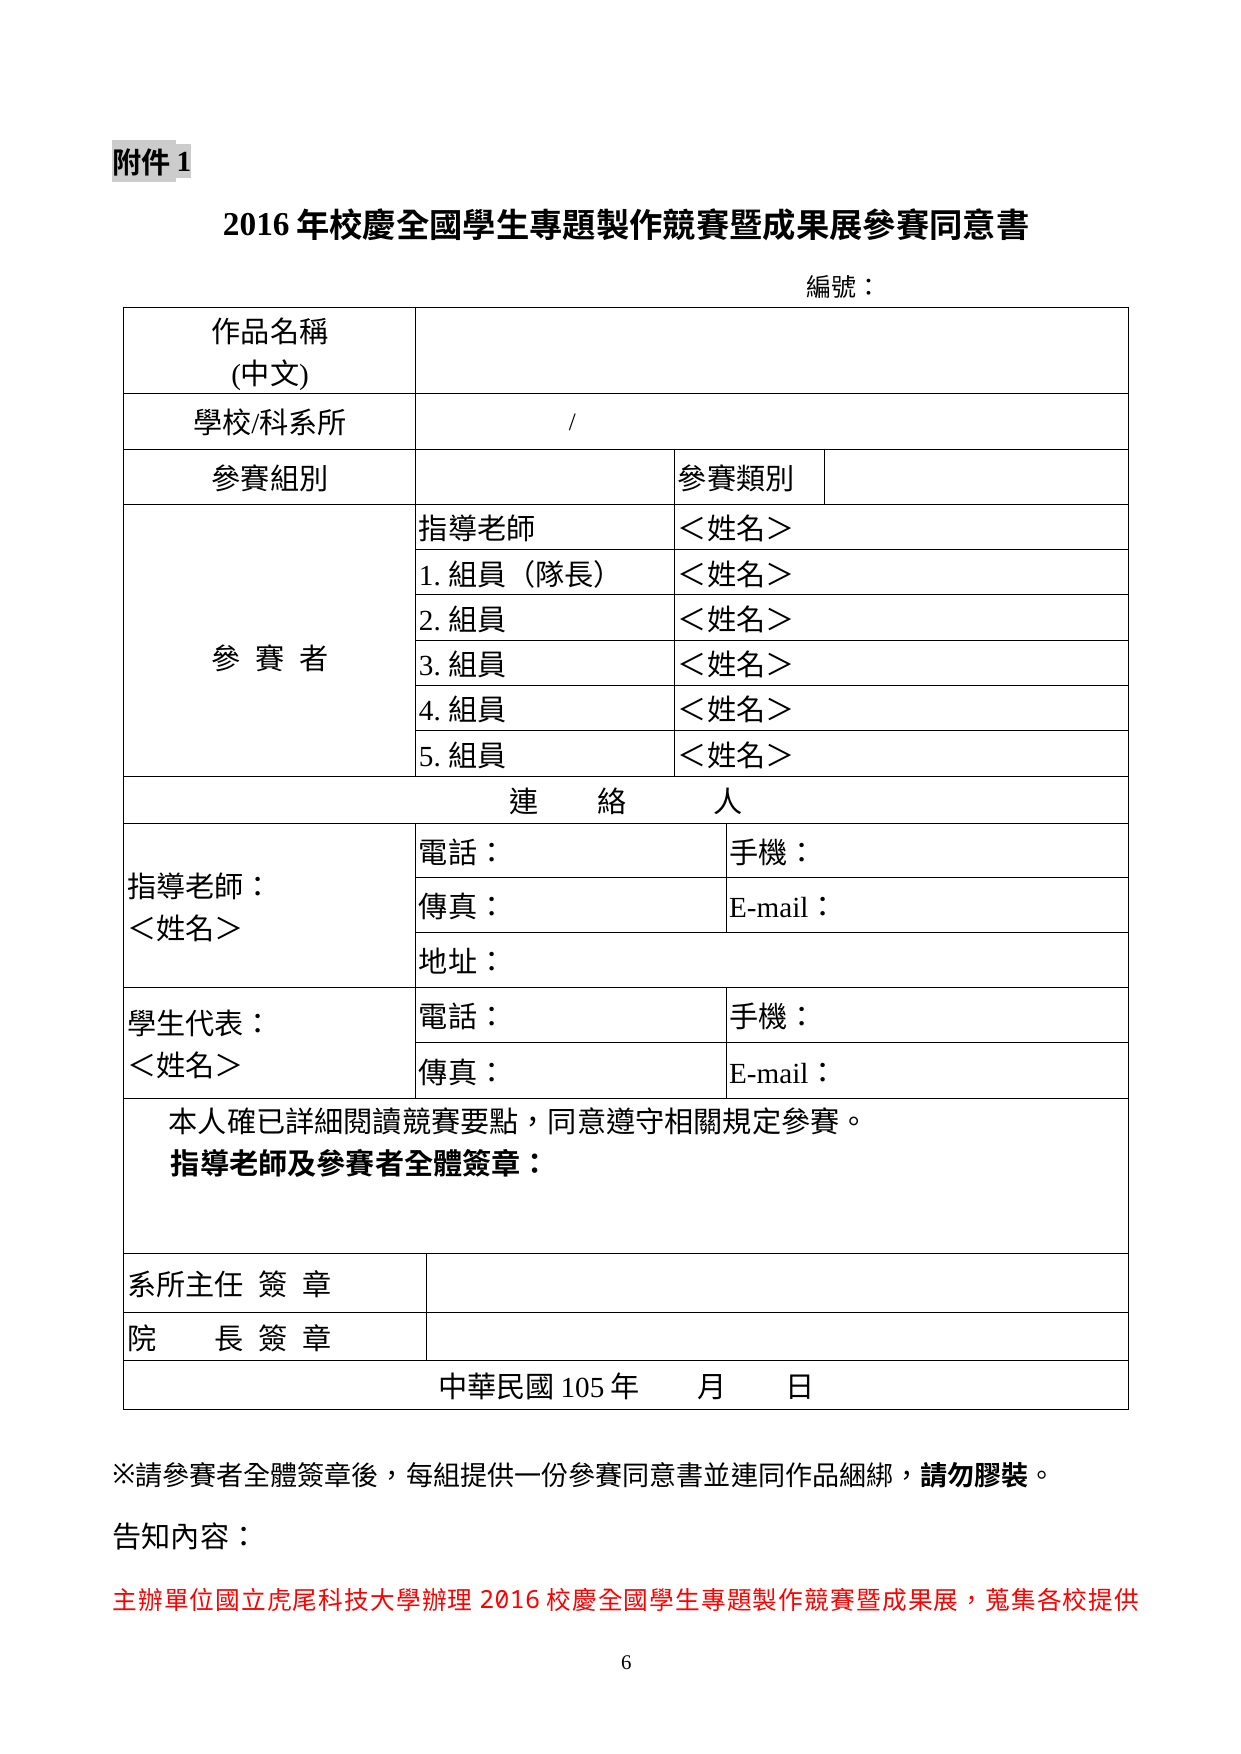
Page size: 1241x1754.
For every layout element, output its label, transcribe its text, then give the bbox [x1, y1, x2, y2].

table_cell 學生代表： ＜姓名＞ [124, 988, 415, 1097]
table_header [416, 308, 1128, 393]
table_cell 參賽類別 [675, 450, 824, 504]
table_cell ＜姓名＞ [675, 731, 1128, 776]
table_cell [825, 450, 1128, 504]
table_cell [427, 1313, 1128, 1360]
table_cell ＜姓名＞ [675, 686, 1128, 730]
table_cell [416, 450, 674, 504]
table_cell 學校/科系所 [124, 394, 415, 448]
table_cell 電話： [416, 824, 726, 877]
table_cell 參賽組別 [124, 450, 415, 504]
table_cell 指導老師 [416, 505, 674, 549]
table_cell 手機： [727, 988, 1128, 1042]
table_cell ＜姓名＞ [675, 505, 1128, 549]
table_cell 連 絡 人 [124, 777, 1128, 823]
table_cell 傳真： [416, 878, 726, 932]
table_cell 3. 組員 [416, 641, 674, 685]
table_cell E-mail： [727, 1043, 1128, 1097]
table_cell / [416, 394, 1128, 448]
table_cell ＜姓名＞ [675, 641, 1128, 685]
text 告知內容： [112, 1494, 1140, 1557]
text 編號： [806, 244, 1140, 307]
table_cell E-mail： [727, 878, 1128, 932]
text 2016年校慶全國學生專題製作競賽暨成果展參賽同意書 [112, 182, 1140, 244]
table_cell 5. 組員 [416, 731, 674, 776]
text 主辦單位國立虎尾科技大學辦理2016校慶全國學生專題製作競賽暨成果展，蒐集各校提供 [112, 1557, 1140, 1619]
table_cell ＜姓名＞ [675, 550, 1128, 594]
text ※請參賽者全體簽章後，每組提供一份參賽同意書並連同作品綑綁，請勿膠裝。 [112, 1432, 1140, 1494]
table_cell 手機： [727, 824, 1128, 877]
table_header 作品名稱 (中文) [124, 308, 415, 393]
table_cell 2. 組員 [416, 595, 674, 640]
table_cell 電話： [416, 988, 726, 1042]
table_cell 本人確已詳細閱讀競賽要點，同意遵守相關規定參賽。 指導老師及參賽者全體簽章： [124, 1099, 1128, 1252]
table_cell 1. 組員（隊長） [416, 550, 674, 594]
table_cell 中華民國105年 月 日 [124, 1361, 1128, 1409]
text 附件1 [112, 119, 1140, 182]
table_cell [427, 1254, 1128, 1312]
table_cell 4. 組員 [416, 686, 674, 730]
table_cell 參 賽 者 [124, 505, 415, 776]
table_cell 傳真： [416, 1043, 726, 1097]
table_cell 地址： [416, 933, 1128, 987]
table_cell 院 長 簽 章 [124, 1313, 426, 1360]
table_cell ＜姓名＞ [675, 595, 1128, 640]
table_cell 系所主任 簽 章 [124, 1254, 426, 1312]
table_cell 指導老師： ＜姓名＞ [124, 824, 415, 987]
